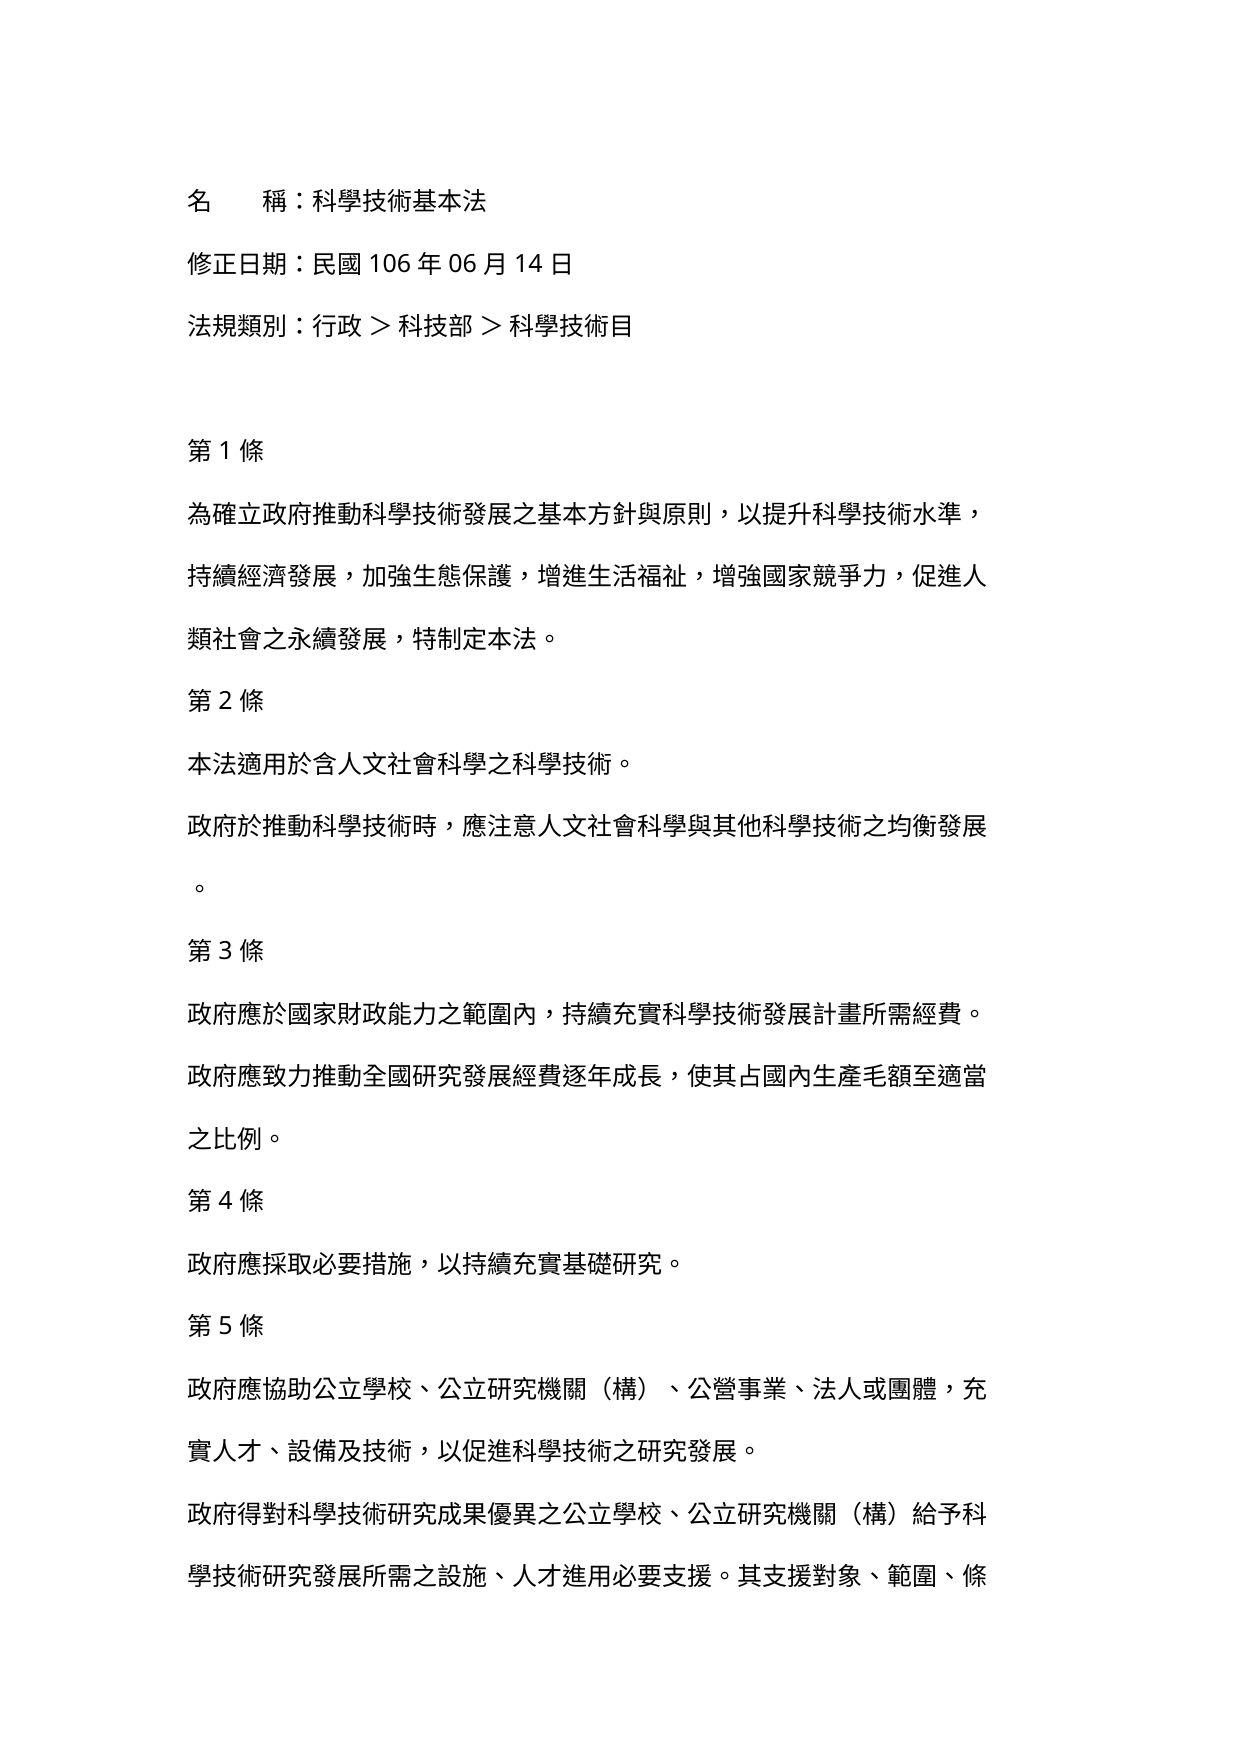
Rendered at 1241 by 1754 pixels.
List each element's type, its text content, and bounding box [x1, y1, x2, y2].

text 實人才、設備及技術，以促進科學技術之研究發展。 [187, 1408, 1053, 1471]
text 學技術研究發展所需之設施、人才進用必要支援。其支援對象、範圍、條 [187, 1533, 1053, 1596]
text 本法適用於含人文社會科學之科學技術。 [187, 721, 1053, 783]
text 第 5 條 [187, 1283, 1053, 1346]
text 政府應協助公立學校、公立研究機關（構）、公營事業、法人或團體，充 [187, 1346, 1053, 1408]
text 名 稱：科學技術基本法 [187, 158, 1053, 221]
text 持續經濟發展，加強生態保護，增進生活福祉，增強國家競爭力，促進人 [187, 533, 1053, 596]
text 政府應於國家財政能力之範圍內，持續充實科學技術發展計畫所需經費。 [187, 971, 1053, 1033]
text 為確立政府推動科學技術發展之基本方針與原則，以提升科學技術水準， [187, 471, 1053, 533]
text 類社會之永續發展，特制定本法。 [187, 596, 1053, 658]
text 政府應致力推動全國研究發展經費逐年成長，使其占國內生產毛額至適當 [187, 1033, 1053, 1096]
text 第 3 條 [187, 908, 1053, 971]
text 第 2 條 [187, 658, 1053, 721]
text 第 4 條 [187, 1158, 1053, 1221]
text 政府應採取必要措施，以持續充實基礎研究。 [187, 1221, 1053, 1283]
text 第 1 條 [187, 408, 1053, 471]
text 修正日期：民國 106 年 06 月 14 日 [187, 221, 1053, 283]
text 法規類別：行政 ＞ 科技部 ＞ 科學技術目 [187, 283, 1053, 346]
text 。 [187, 846, 1053, 908]
text 之比例。 [187, 1096, 1053, 1158]
text 政府於推動科學技術時，應注意人文社會科學與其他科學技術之均衡發展 [187, 783, 1053, 846]
text 政府得對科學技術研究成果優異之公立學校、公立研究機關（構）給予科 [187, 1471, 1053, 1533]
